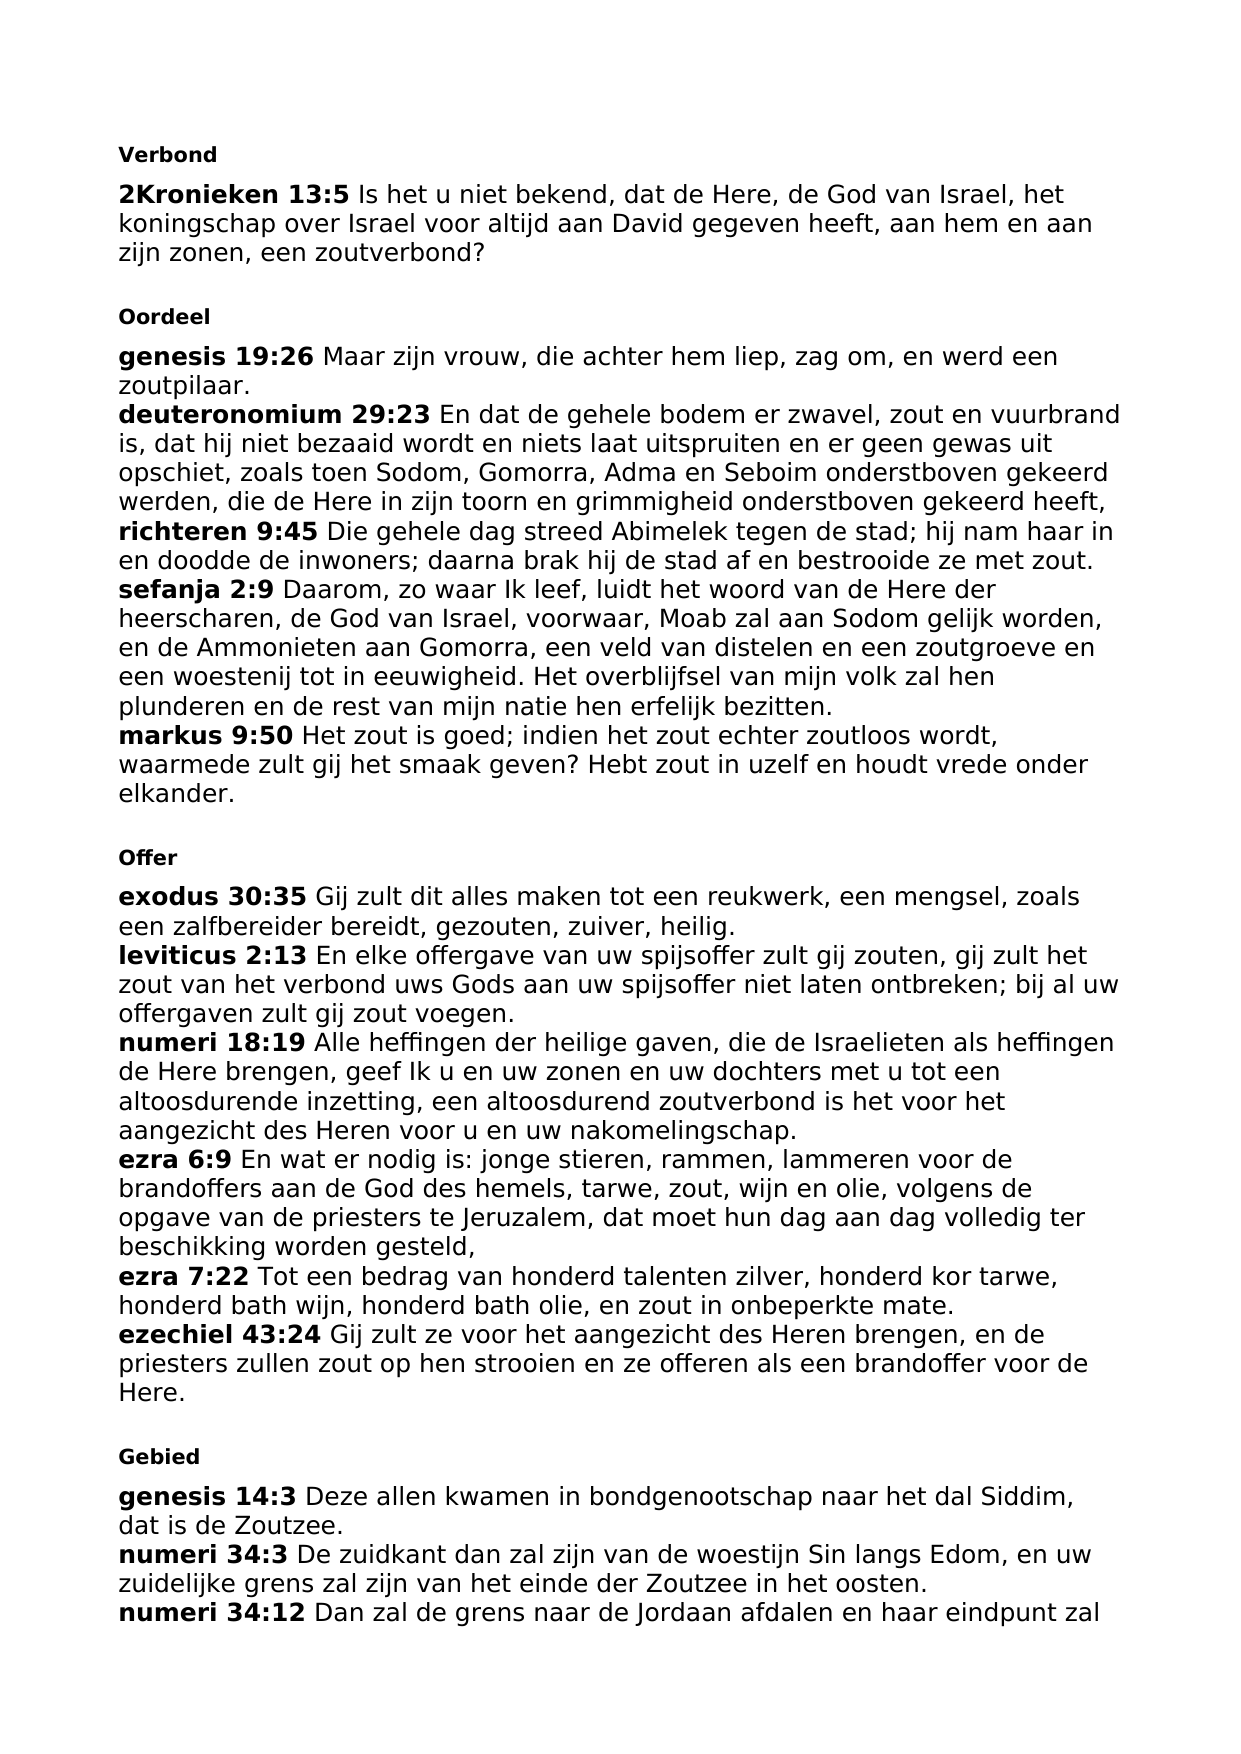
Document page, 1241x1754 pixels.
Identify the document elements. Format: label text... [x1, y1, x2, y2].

subtitle Oordeel [118, 305, 1122, 329]
text genesis 19:26 Maar zijn vrouw, die achter hem liep, zag om, en werd een zoutpilaar. deuteronomium 29:23 En dat de gehele bodem er zwavel, zout en vuurbrand is, dat hij niet bezaaid wordt en niets laat uitspruiten en er geen gewas uit opschiet, zoals toen Sodom, Gomorra, Adma en Seboim onderstboven gekeerd werden, die de Here in zijn toorn en grimmigheid onderstboven gekeerd heeft, richteren 9:45 Die gehele dag streed Abimelek tegen de stad; hij nam haar in en doodde de inwoners; daarna brak hij de stad af en bestrooide ze met zout. sefanja 2:9 Daarom, zo waar Ik leef, luidt het woord van de Here der heerscharen, de God van Israel, voorwaar, Moab zal aan Sodom gelijk worden, en de Ammonieten aan Gomorra, een veld van distelen en een zoutgroeve en een woestenij tot in eeuwigheid. Het overblijfsel van mijn volk zal hen plunderen en de rest van mijn natie hen erfelijk bezitten. markus 9:50 Het zout is goed; indien het zout echter zoutloos wordt, waarmede zult gij het smaak geven? Hebt zout in uzelf en houdt vrede onder elkander. [118, 342, 1122, 808]
text 2Kronieken 13:5 Is het u niet bekend, dat de Here, de God van Israel, het koningschap over Israel voor altijd aan David gegeven heeft, aan hem en aan zijn zonen, een zoutverbond? [118, 180, 1122, 267]
text genesis 14:3 Deze allen kwamen in bondgenootschap naar het dal Siddim, dat is de Zoutzee. numeri 34:3 De zuidkant dan zal zijn van de woestijn Sin langs Edom, en uw zuidelijke grens zal zijn van het einde der Zoutzee in het oosten. numeri 34:12 Dan zal de grens naar de Jordaan afdalen en haar eindpunt zal [118, 1482, 1122, 1628]
text exodus 30:35 Gij zult dit alles maken tot een reukwerk, een mengsel, zoals een zalfbereider bereidt, gezouten, zuiver, heilig. leviticus 2:13 En elke offergave van uw spijsoffer zult gij zouten, gij zult het zout van het verbond uws Gods aan uw spijsoffer niet laten ontbreken; bij al uw offergaven zult gij zout voegen. numeri 18:19 Alle heffingen der heilige gaven, die de Israelieten als heffingen de Here brengen, geef Ik u en uw zonen en uw dochters met u tot een altoosdurende inzetting, een altoosdurend zoutverbond is het voor het aangezicht des Heren voor u en uw nakomelingschap. ezra 6:9 En wat er nodig is: jonge stieren, rammen, lammeren voor de brandoffers aan de God des hemels, tarwe, zout, wijn en olie, volgens de opgave van de priesters te Jeruzalem, dat moet hun dag aan dag volledig ter beschikking worden gesteld, ezra 7:22 Tot een bedrag van honderd talenten zilver, honderd kor tarwe, honderd bath wijn, honderd bath olie, en zout in onbeperkte mate. ezechiel 43:24 Gij zult ze voor het aangezicht des Heren brengen, en de priesters zullen zout op hen strooien en ze offeren als een brandoffer voor de Here. [118, 883, 1122, 1408]
subtitle Verbond [118, 143, 1122, 167]
subtitle Gebied [118, 1445, 1122, 1469]
subtitle Offer [118, 846, 1122, 870]
